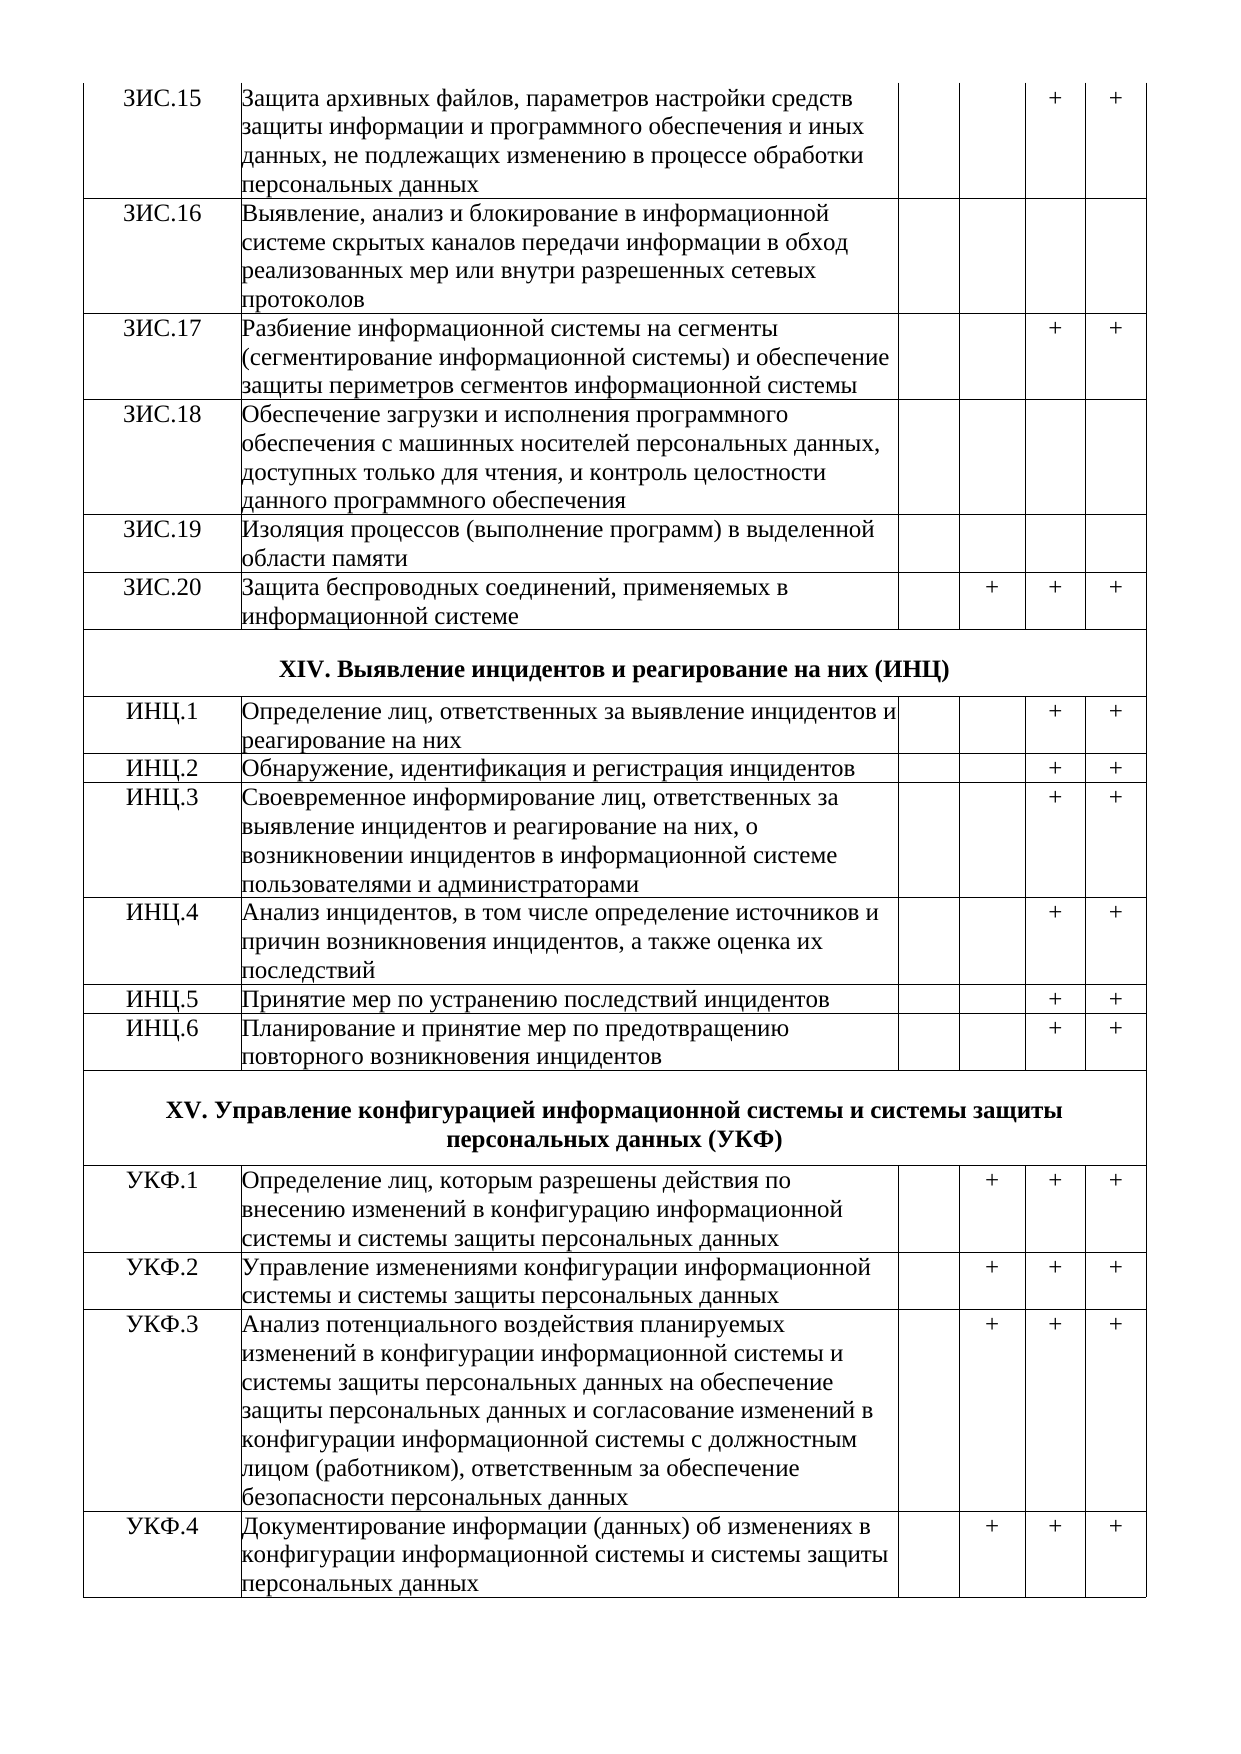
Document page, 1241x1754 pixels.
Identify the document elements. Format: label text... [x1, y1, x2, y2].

table_cell [1086, 199, 1146, 313]
table_cell + [1086, 898, 1146, 984]
table_cell УКФ.3 [84, 1310, 241, 1511]
table_cell + [960, 573, 1025, 629]
table_cell [899, 1512, 959, 1597]
table_cell [899, 1014, 959, 1070]
table_cell + [1026, 898, 1085, 984]
table_cell [899, 898, 959, 984]
table_cell [960, 985, 1025, 1013]
table_cell Планирование и принятие мер по предотвращению повторного возникновения инцидентов [242, 1014, 898, 1070]
table_cell [1086, 515, 1146, 572]
table_cell [960, 314, 1025, 399]
table_cell + [960, 1166, 1025, 1252]
table_cell [1086, 400, 1146, 514]
table_cell + [1086, 783, 1146, 897]
table_cell + [960, 1253, 1025, 1309]
table_cell [899, 1310, 959, 1511]
table_cell [899, 515, 959, 572]
table_cell + [1026, 1512, 1085, 1597]
table_cell + [1086, 754, 1146, 782]
table_cell + [1026, 783, 1085, 897]
table_cell Выявление, анализ и блокирование в информационной системе скрытых каналов передачи информации в обход реализованных мер или внутри разрешенных сетевых протоколов [242, 199, 898, 313]
table_cell + [1086, 1512, 1146, 1597]
table_cell Управление изменениями конфигурации информационной системы и системы защиты персональных данных [242, 1253, 898, 1309]
table_cell + [1026, 314, 1085, 399]
table_cell + [1086, 83, 1146, 198]
table_cell [899, 783, 959, 897]
table_cell Своевременное информирование лиц, ответственных за выявление инцидентов и реагирование на них, о возникновении инцидентов в информационной системе пользователями и администраторами [242, 783, 898, 897]
table_cell XIV. Выявление инцидентов и реагирование на них (ИНЦ) [84, 630, 1146, 696]
table_cell + [1026, 1014, 1085, 1070]
table_cell + [1086, 573, 1146, 629]
table_cell ЗИС.18 [84, 400, 241, 514]
table_cell Анализ инцидентов, в том числе определение источников и причин возникновения инцидентов, а также оценка их последствий [242, 898, 898, 984]
table_cell + [1026, 985, 1085, 1013]
table_cell УКФ.4 [84, 1512, 241, 1597]
table_cell + [1026, 697, 1085, 753]
table_cell + [1086, 314, 1146, 399]
table_cell [960, 515, 1025, 572]
table_cell + [1086, 1310, 1146, 1511]
table_cell + [1026, 1166, 1085, 1252]
table_cell [899, 1166, 959, 1252]
table_cell УКФ.1 [84, 1166, 241, 1252]
table_cell ИНЦ.1 [84, 697, 241, 753]
table_cell [899, 754, 959, 782]
table_cell [899, 573, 959, 629]
table_cell [960, 898, 1025, 984]
table_cell ЗИС.19 [84, 515, 241, 572]
table_cell ИНЦ.4 [84, 898, 241, 984]
table_cell [899, 400, 959, 514]
table_cell ИНЦ.6 [84, 1014, 241, 1070]
table_cell Определение лиц, которым разрешены действия по внесению изменений в конфигурацию информационной системы и системы защиты персональных данных [242, 1166, 898, 1252]
table_cell УКФ.2 [84, 1253, 241, 1309]
table_cell Принятие мер по устранению последствий инцидентов [242, 985, 898, 1013]
table_cell [960, 199, 1025, 313]
table_cell [899, 1253, 959, 1309]
table_cell + [1086, 1253, 1146, 1309]
table_cell [960, 783, 1025, 897]
table_cell + [1026, 83, 1085, 198]
table_cell + [1086, 1014, 1146, 1070]
table_cell ЗИС.15 [84, 83, 241, 198]
table_cell XV. Управление конфигурацией информационной системы и системы защиты персональных данных (УКФ) [84, 1071, 1146, 1165]
table_cell + [1026, 1253, 1085, 1309]
table_cell Защита беспроводных соединений, применяемых в информационной системе [242, 573, 898, 629]
table_cell ИНЦ.2 [84, 754, 241, 782]
table_cell + [1086, 985, 1146, 1013]
table_cell + [960, 1512, 1025, 1597]
table_cell Изоляция процессов (выполнение программ) в выделенной области памяти [242, 515, 898, 572]
table_cell [899, 314, 959, 399]
table_cell [960, 83, 1025, 198]
table_cell Документирование информации (данных) об изменениях в конфигурации информационной системы и системы защиты персональных данных [242, 1512, 898, 1597]
table_cell + [1026, 754, 1085, 782]
table_cell Защита архивных файлов, параметров настройки средств защиты информации и программного обеспечения и иных данных, не подлежащих изменению в процессе обработки персональных данных [242, 83, 898, 198]
table_cell ЗИС.16 [84, 199, 241, 313]
table_cell [1026, 199, 1085, 313]
table_cell + [1086, 1166, 1146, 1252]
table_cell [960, 754, 1025, 782]
table_cell [960, 1014, 1025, 1070]
table_cell [899, 199, 959, 313]
table_cell [1026, 400, 1085, 514]
table_cell Обеспечение загрузки и исполнения программного обеспечения с машинных носителей персональных данных, доступных только для чтения, и контроль целостности данного программного обеспечения [242, 400, 898, 514]
table_cell ИНЦ.5 [84, 985, 241, 1013]
table_cell [899, 697, 959, 753]
table_cell Определение лиц, ответственных за выявление инцидентов и реагирование на них [242, 697, 898, 753]
table_cell [1026, 515, 1085, 572]
table_cell [899, 83, 959, 198]
table_cell [960, 697, 1025, 753]
table_cell + [1026, 573, 1085, 629]
table_cell Обнаружение, идентификация и регистрация инцидентов [242, 754, 898, 782]
table_cell [960, 400, 1025, 514]
table_cell [899, 985, 959, 1013]
table_cell Разбиение информационной системы на сегменты (сегментирование информационной системы) и обеспечение защиты периметров сегментов информационной системы [242, 314, 898, 399]
table_cell + [1026, 1310, 1085, 1511]
table_cell ЗИС.20 [84, 573, 241, 629]
table_cell + [1086, 697, 1146, 753]
table_cell ЗИС.17 [84, 314, 241, 399]
table_cell Анализ потенциального воздействия планируемых изменений в конфигурации информационной системы и системы защиты персональных данных на обеспечение защиты персональных данных и согласование изменений в конфигурации информационной системы с должностным лицом (работником), ответственным за обеспечение безопасности персональных данных [242, 1310, 898, 1511]
table_cell ИНЦ.3 [84, 783, 241, 897]
table_cell + [960, 1310, 1025, 1511]
